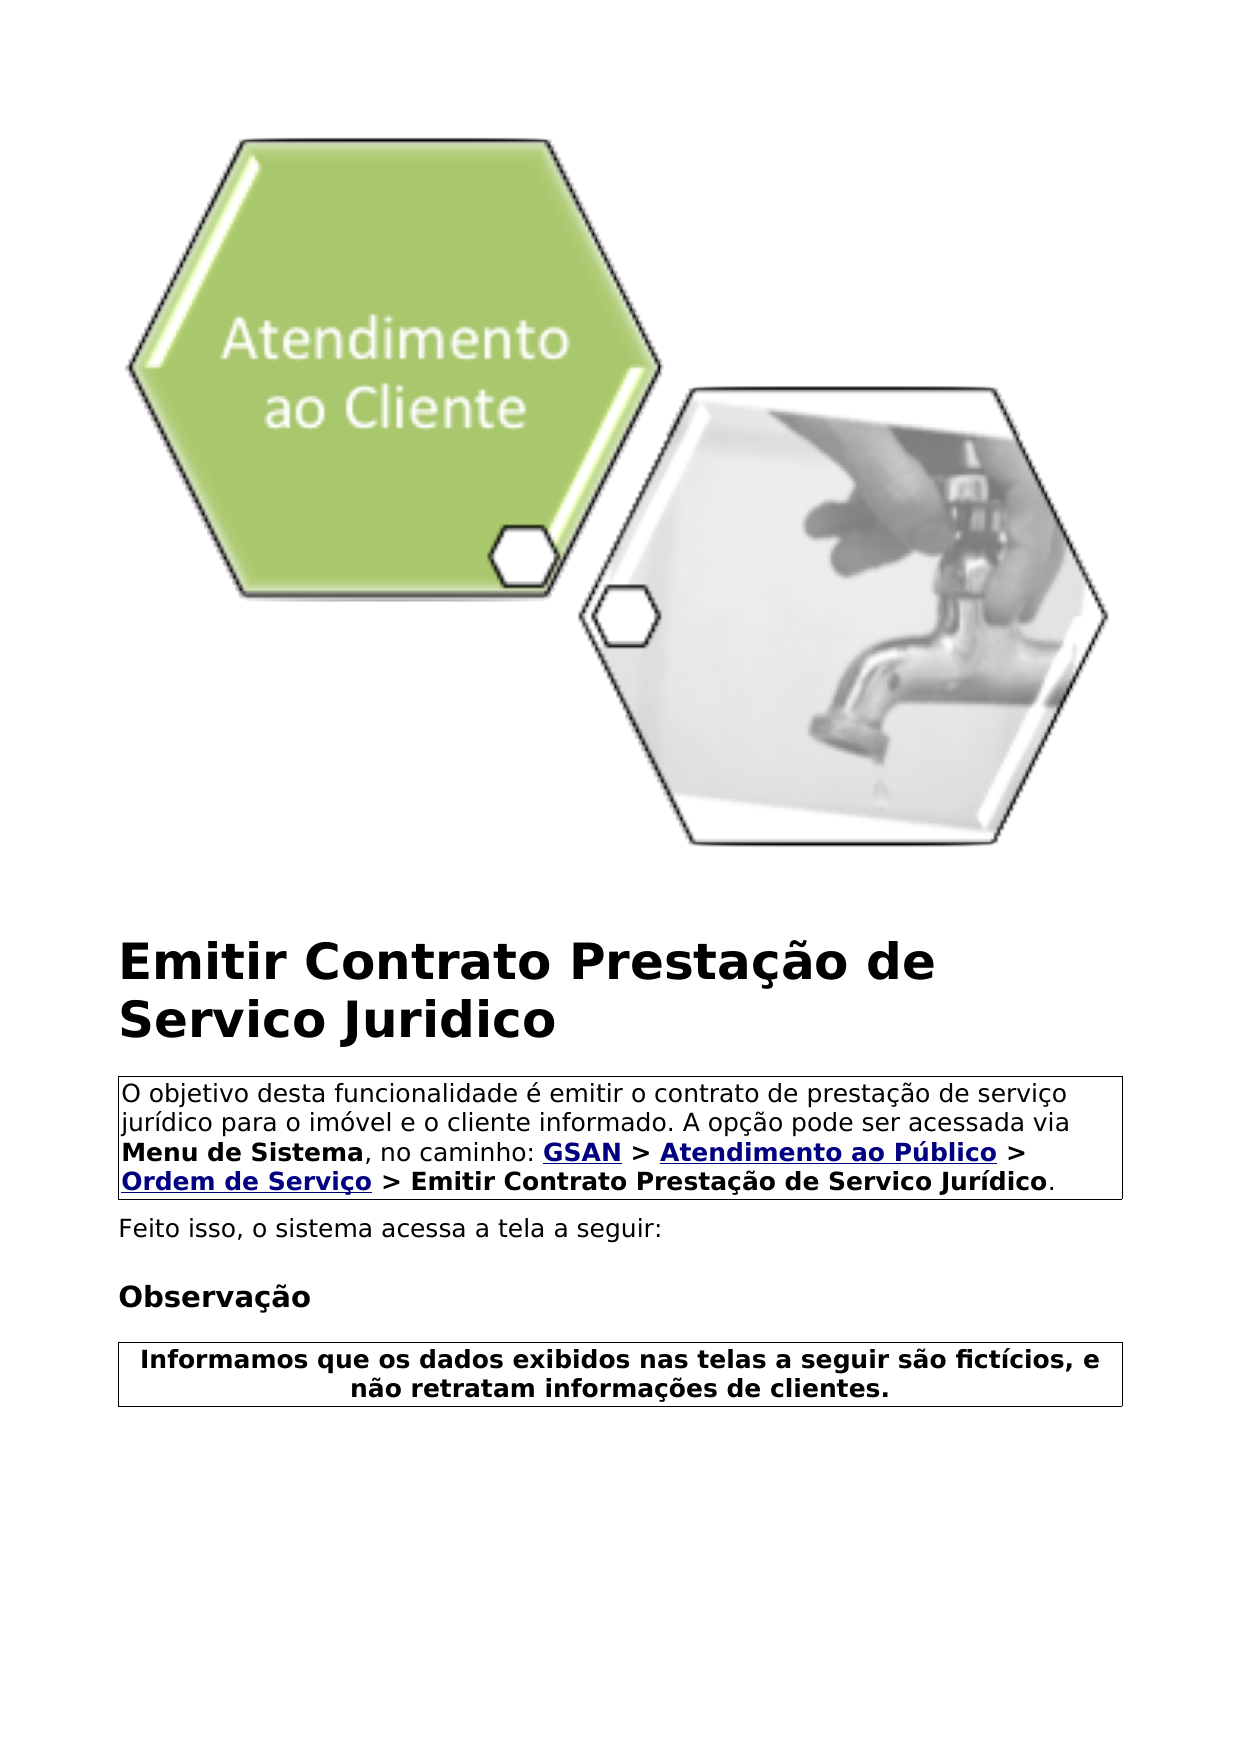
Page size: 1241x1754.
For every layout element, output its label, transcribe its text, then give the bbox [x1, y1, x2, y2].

table_header O objetivo desta funcionalidade é emitir o contrato de prestação de serviço jurídico para o imóvel e o cliente informado. A opção pode ser acessada via Menu de Sistema, no caminho: GSAN > Atendimento ao Público > Ordem de Serviço > Emitir Contrato Prestação de Servico Jurídico. [119, 1077, 1122, 1199]
text Feito isso, o sistema acessa a tela a seguir: [118, 1214, 1122, 1243]
subtitle Observação [118, 1281, 1122, 1314]
subtitle Emitir Contrato Prestação de Servico Juridico [118, 933, 1122, 1049]
table_header Informamos que os dados exibidos nas telas a seguir são fictícios, e não retratam informações de clientes. [119, 1343, 1122, 1406]
picture [118, 118, 1123, 866]
